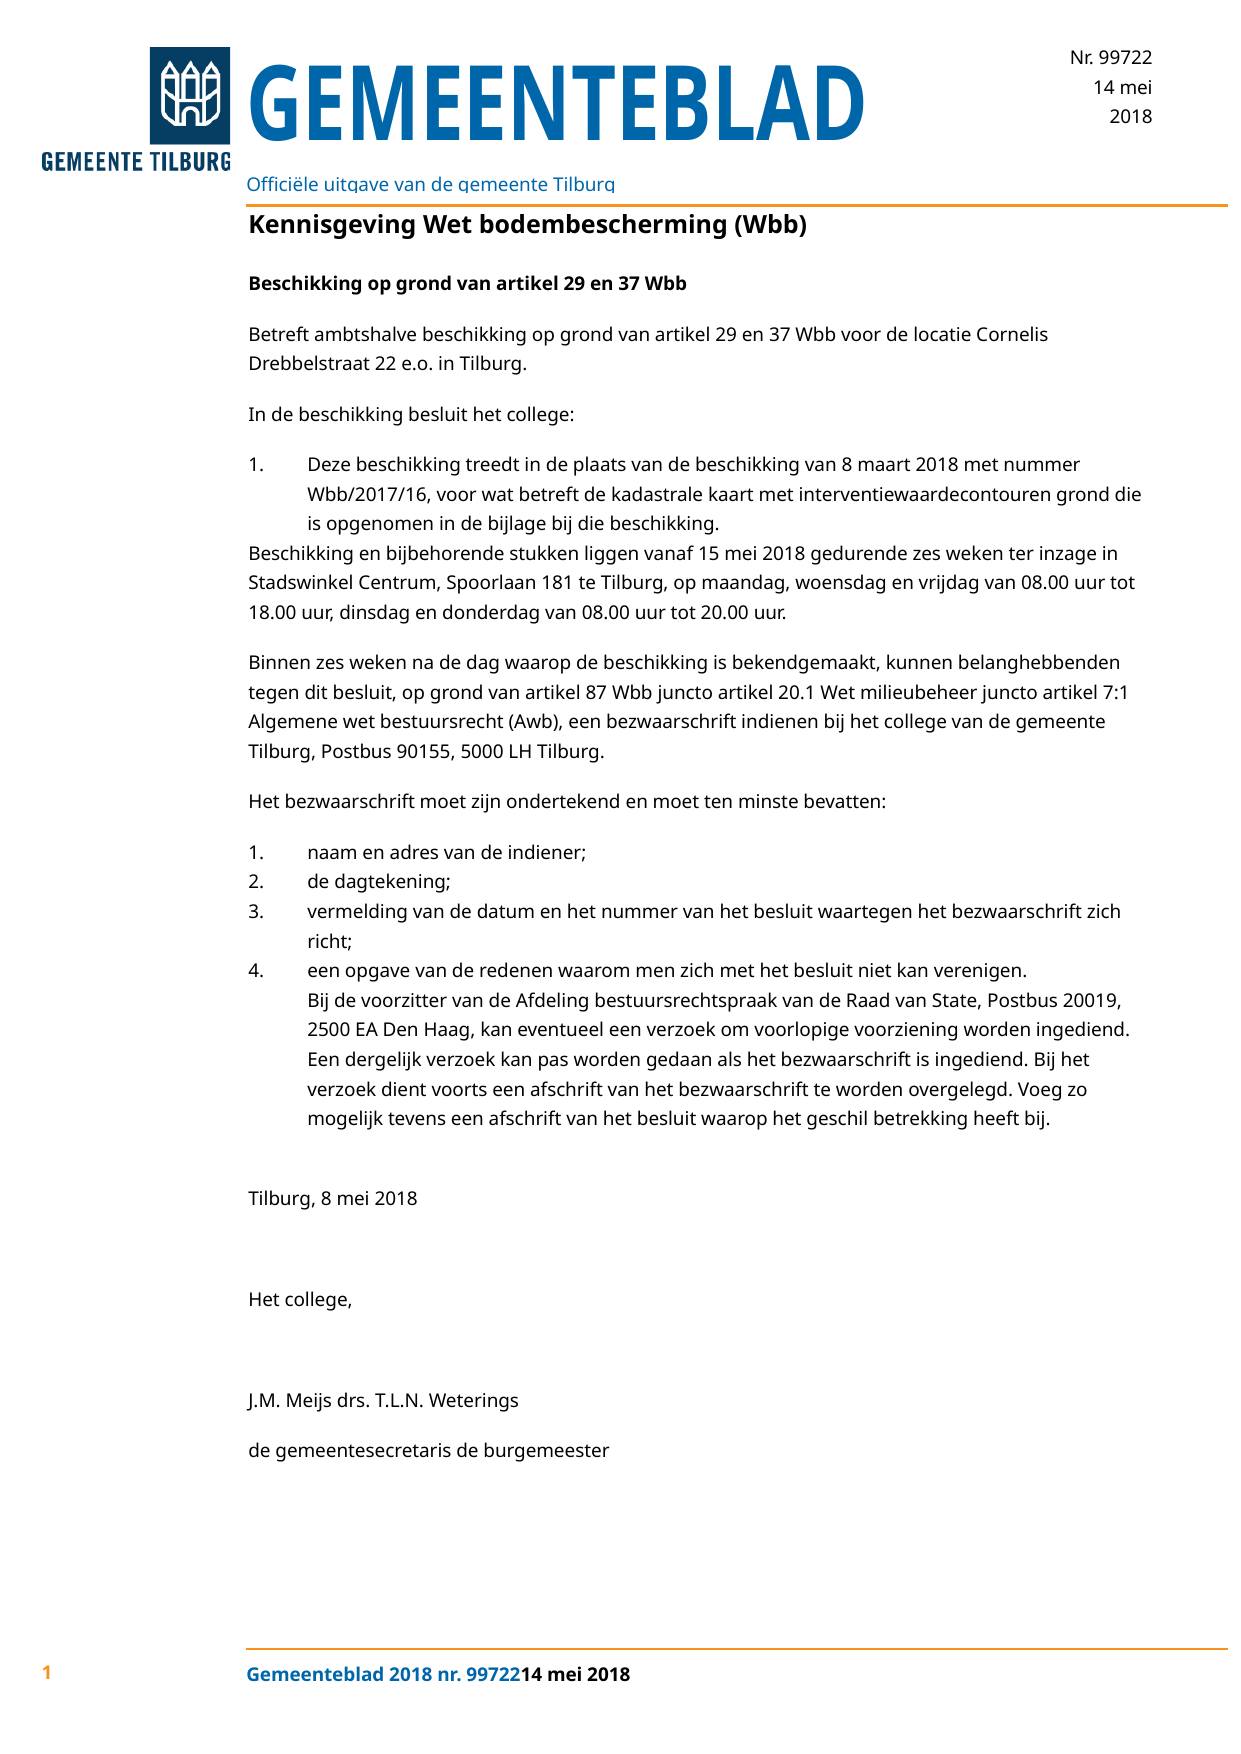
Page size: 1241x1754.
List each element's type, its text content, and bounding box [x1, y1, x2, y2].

text J.M. Meijs drs. T.L.N. Weterings [248, 1387, 1152, 1413]
list Deze beschikking treedt in de plaats van de beschikking van 8 maart 2018 met nummer Wbb/2017/16, voor wat betreft de kadastrale kaart met interventiewaardecontouren grond die is opgenomen in de bijlage bij die beschikking. [248, 451, 1152, 536]
text de gemeentesecretaris de burgemeester [248, 1437, 1152, 1463]
list Bij de voorzitter van de Afdeling bestuursrechtspraak van de Raad van State, Postbus 20019, [248, 987, 1152, 1013]
list 2500 EA Den Haag, kan eventueel een verzoek om voorlopige voorziening worden ingediend. [248, 1017, 1152, 1042]
picture [41, 47, 231, 172]
list de dagtekening; [248, 869, 1152, 894]
list Een dergelijk verzoek kan pas worden gedaan als het bezwaarschrift is ingediend. Bij het verzoek dient voorts een afschrift van het bezwaarschrift te worden overgelegd. Voeg zo mogelijk tevens een afschrift van het besluit waarop het geschil betrekking heeft bij. [248, 1046, 1152, 1131]
text Het college, [248, 1286, 1152, 1312]
list een opgave van de redenen waarom men zich met het besluit niet kan verenigen. [248, 957, 1152, 983]
text Betreft ambtshalve beschikking op grond van artikel 29 en 37 Wbb voor de locatie Cornelis Drebbelstraat 22 e.o. in Tilburg. [248, 321, 1152, 376]
text Tilburg, 8 mei 2018 [248, 1185, 1152, 1211]
text Beschikking en bijbehorende stukken liggen vanaf 15 mei 2018 gedurende zes weken ter inzage in Stadswinkel Centrum, Spoorlaan 181 te Tilburg, op maandag, woensdag en vrijdag van 08.00 uur tot 18.00 uur, dinsdag en donderdag van 08.00 uur tot 20.00 uur. [248, 540, 1152, 625]
text In de beschikking besluit het college: [248, 401, 1152, 426]
text Binnen zes weken na de dag waarop de beschikking is bekendgemaakt, kunnen belanghebbenden tegen dit besluit, op grond van artikel 87 Wbb juncto artikel 20.1 Wet milieubeheer juncto artikel 7:1 Algemene wet bestuursrecht (Awb), een bezwaarschrift indienen bij het college van de gemeente Tilburg, Postbus 90155, 5000 LH Tilburg. [248, 649, 1152, 764]
text Kennisgeving Wet bodembescherming (Wbb) [248, 207, 1152, 241]
list vermelding van de datum en het nummer van het besluit waartegen het bezwaarschrift zich richt; [248, 898, 1152, 953]
text Het bezwaarschrift moet zijn ondertekend en moet ten minste bevatten: [248, 789, 1152, 814]
text Beschikking op grond van artikel 29 en 37 Wbb [248, 270, 1152, 296]
list naam en adres van de indiener; [248, 839, 1152, 865]
